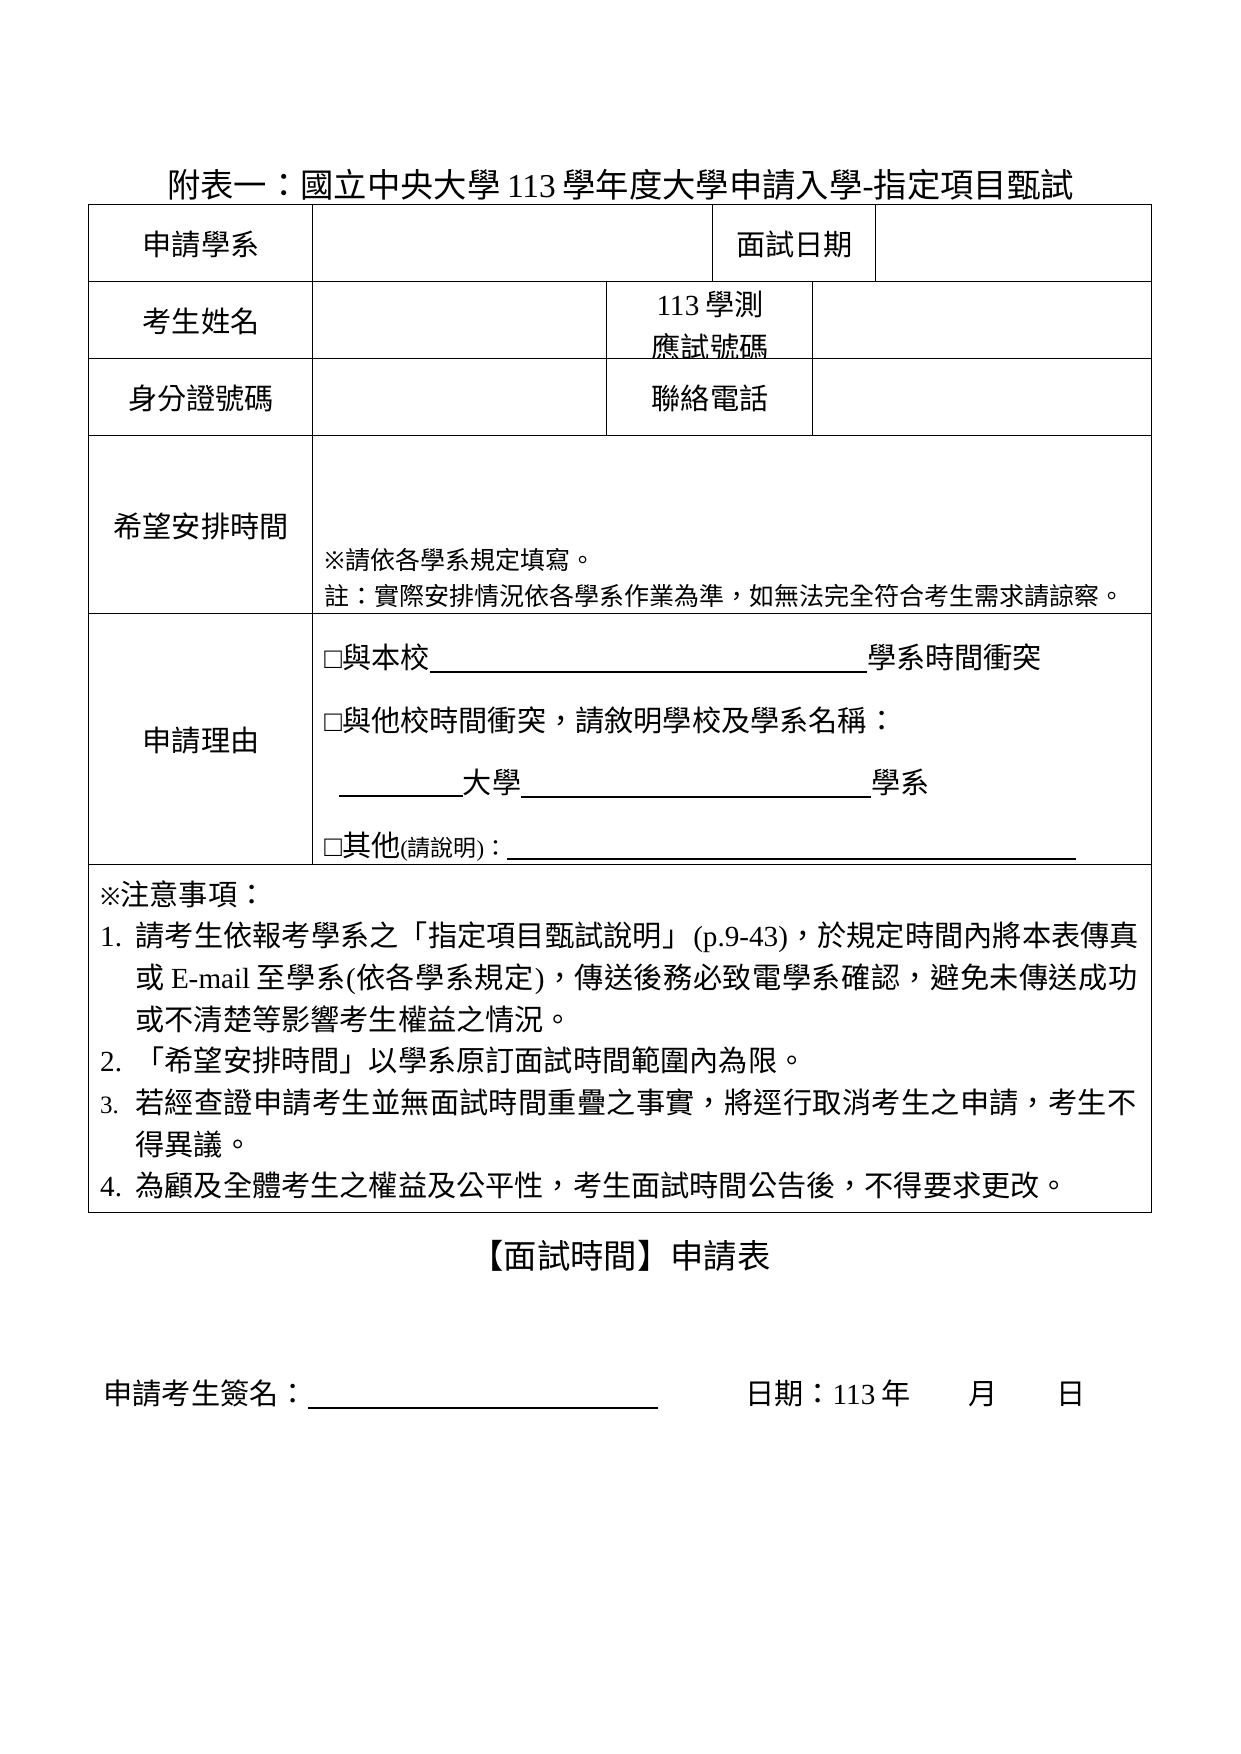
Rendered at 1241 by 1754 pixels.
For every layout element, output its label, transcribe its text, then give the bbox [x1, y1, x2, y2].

table_cell ※請依各學系規定填寫。 註：實際安排情況依各學系作業為準，如無法完全符合考生需求請諒察。 [313, 436, 1151, 613]
table_cell [313, 359, 606, 434]
table_header [876, 205, 1151, 281]
table_cell 113學測 應試號碼 [607, 282, 812, 358]
table_header [313, 205, 712, 281]
table_cell 考生姓名 [89, 282, 312, 358]
table_cell ※注意事項： 請考生依報考學系之「指定項目甄試說明」(p.9-43)，於規定時間內將本表傳真或E-mail至學系(依各學系規定)，傳送後務必致電學系確認，避免未傳送成功或不清楚等影響考生權益之情況。 「希望安排時間」以學系原訂面試時間範圍內為限。 若經查證申請考生並無面試時間重疊之事實，將逕行取消考生之申請，考生不得異議。 為顧及全體考生之權益及公平性，考生面試時間公告後，不得要求更改。 [89, 865, 1151, 1212]
text 附表一：國立中央大學113學年度大學申請入學-指定項目甄試 [89, 142, 1152, 204]
table_header 申請學系 [89, 205, 312, 281]
table_cell □與本校 學系時間衝突 □與他校時間衝突，請敘明學校及學系名稱： 大學 學系 □其他(請說明)： [313, 614, 1151, 864]
table_header 面試日期 [713, 205, 875, 281]
table_cell 聯絡電話 [607, 359, 812, 434]
table_cell 希望安排時間 [89, 436, 312, 613]
table_cell [813, 359, 1151, 434]
table_cell [813, 282, 1151, 358]
table_cell 身分證號碼 [89, 359, 312, 434]
text 【面試時間】申請表 [89, 1213, 1152, 1275]
table_cell [313, 282, 606, 358]
text 申請考生簽名： 日期：113年 月 日 [89, 1350, 1152, 1413]
table_cell 申請理由 [89, 614, 312, 864]
